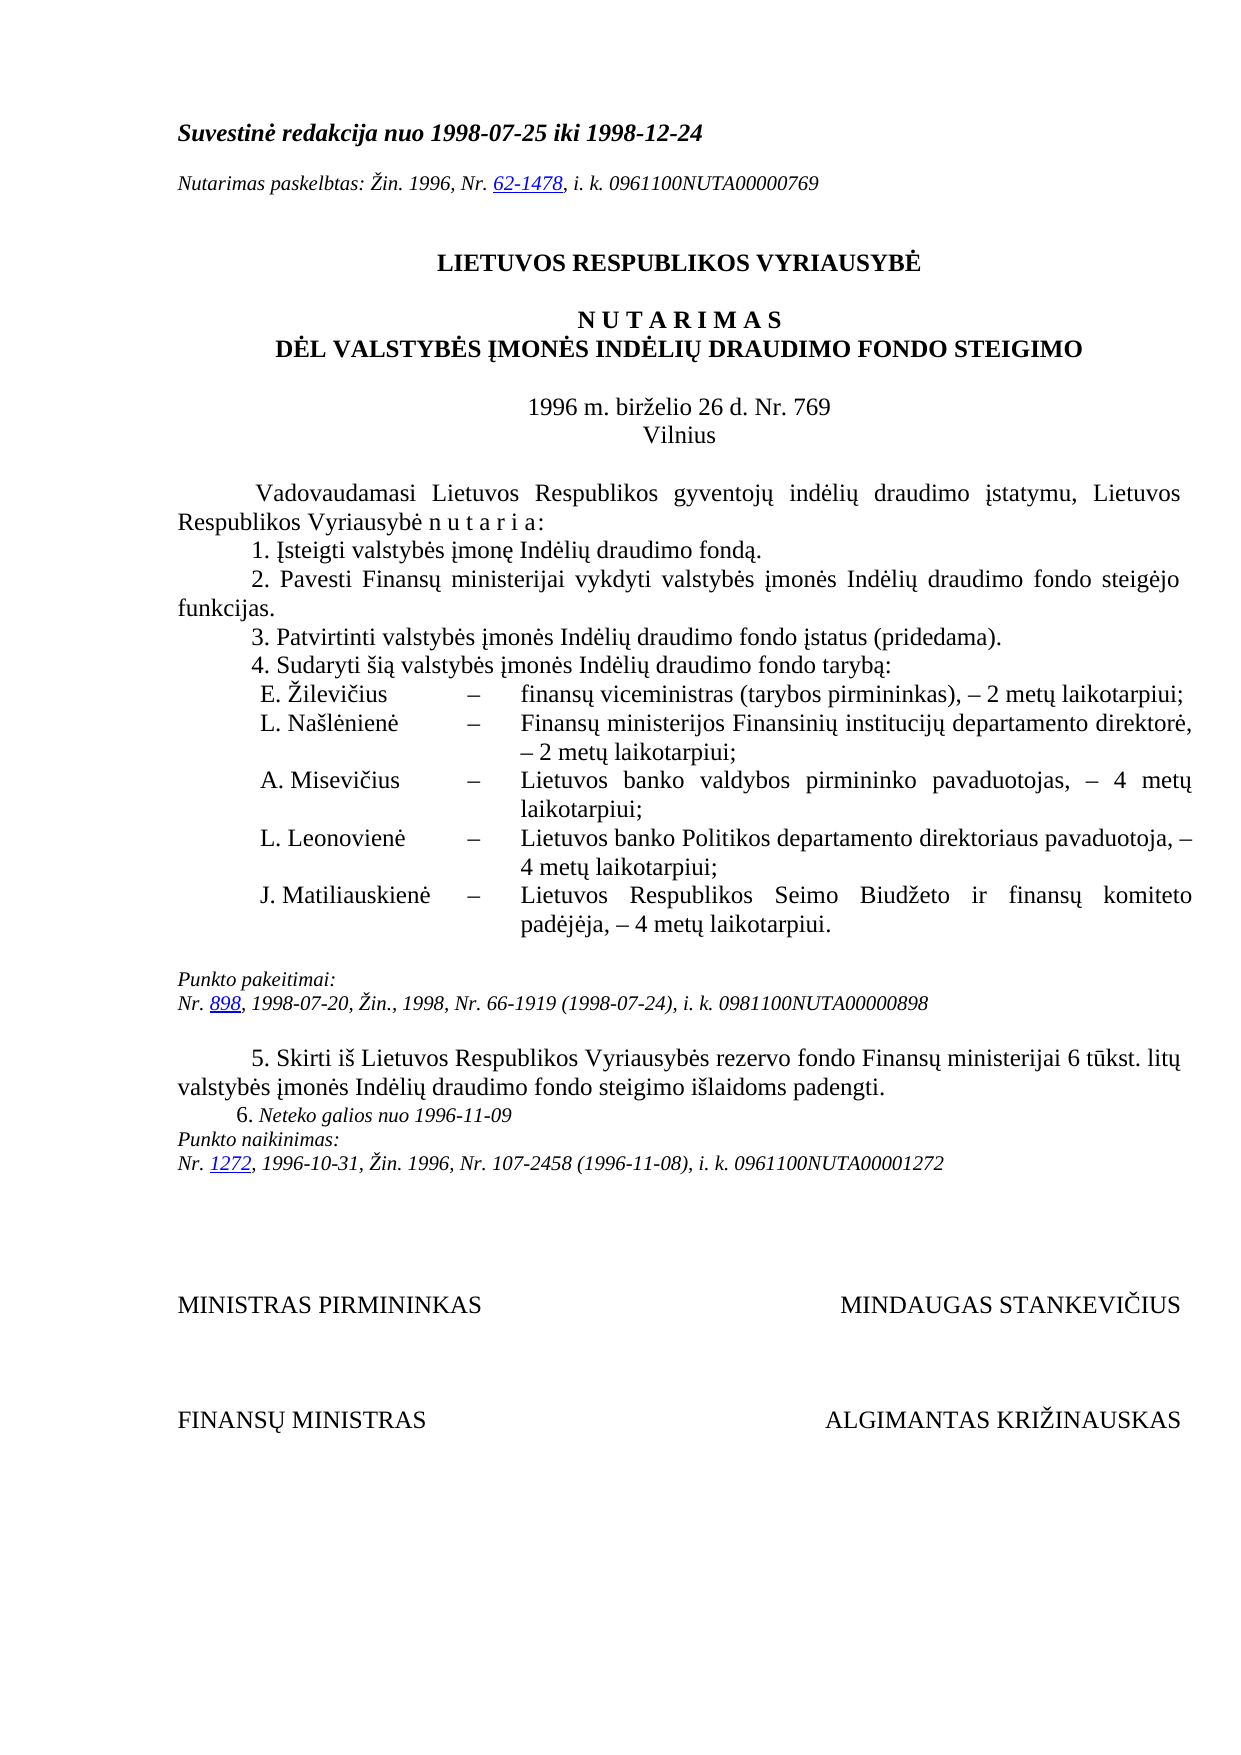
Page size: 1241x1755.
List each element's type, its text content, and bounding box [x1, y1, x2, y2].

table_cell – [450, 880, 509, 938]
text 3. Patvirtinti valstybės įmonės Indėlių draudimo fondo įstatus (pridedama). [177, 622, 1181, 650]
text Punkto naikinimas: [177, 1127, 1181, 1151]
table_cell – [450, 823, 509, 880]
table_header E. Žilevičius [177, 679, 450, 708]
text 2. Pavesti Finansų ministerijai vykdyti valstybės įmonės Indėlių draudimo fondo steigėjo funkcijas. [177, 564, 1181, 622]
text Nutarimas paskelbtas: Žin. 1996, Nr. 62-1478, i. k. 0961100NUTA00000769 [177, 171, 1181, 195]
table_cell Finansų ministerijos Finansinių institucijų departamento direktorė, – 2 metų laikotarpiui; [509, 708, 1204, 765]
text 1. Įsteigti valstybės įmonę Indėlių draudimo fondą. [177, 535, 1181, 564]
text N U T A R I M A S [177, 305, 1181, 334]
text Vadovaudamasi Lietuvos Respublikos gyventojų indėlių draudimo įstatymu, Lietuvos Respublikos Vyriausybė nutaria: [177, 478, 1181, 535]
table_cell – [450, 708, 509, 765]
text Punkto pakeitimai: [177, 967, 1181, 991]
table_cell L. Leonovienė [177, 823, 450, 880]
table_cell A. Misevičius [177, 765, 450, 823]
text MINISTRAS PIRMININKAS MINDAUGAS STANKEVIČIUS [177, 1290, 1181, 1319]
text Suvestinė redakcija nuo 1998-07-25 iki 1998-12-24 [177, 118, 1181, 147]
text LIETUVOS RESPUBLIKOS VYRIAUSYBĖ [177, 248, 1181, 277]
table_cell L. Našlėnienė [177, 708, 450, 765]
text 5. Skirti iš Lietuvos Respublikos Vyriausybės rezervo fondo Finansų ministerijai 6 tūkst. litų valstybės įmonės Indėlių draudimo fondo steigimo išlaidoms padengti. [177, 1043, 1181, 1101]
text 1996 m. birželio 26 d. Nr. 769 [177, 392, 1181, 420]
table_cell Lietuvos Respublikos Seimo Biudžeto ir finansų komiteto padėjėja, – 4 metų laikotarpiui. [509, 880, 1204, 938]
table_header – [450, 679, 509, 708]
table_cell Lietuvos banko valdybos pirmininko pavaduotojas, – 4 metų laikotarpiui; [509, 765, 1204, 823]
table_cell J. Matiliauskienė [177, 880, 450, 938]
text FINANSŲ MINISTRAS ALGIMANTAS KRIŽINAUSKAS [177, 1405, 1181, 1434]
text DĖL VALSTYBĖS ĮMONĖS INDĖLIŲ DRAUDIMO FONDO STEIGIMO [177, 334, 1181, 363]
text Nr. 1272, 1996-10-31, Žin. 1996, Nr. 107-2458 (1996-11-08), i. k. 0961100NUTA00001272 [177, 1151, 1181, 1175]
table_cell Lietuvos banko Politikos departamento direktoriaus pavaduotoja, – 4 metų laikotarpiui; [509, 823, 1204, 880]
text 6. Neteko galios nuo 1996-11-09 [177, 1101, 1181, 1127]
text 4. Sudaryti šią valstybės įmonės Indėlių draudimo fondo tarybą: [177, 650, 1181, 679]
text Vilnius [177, 420, 1181, 449]
table_cell – [450, 765, 509, 823]
text Nr. 898, 1998-07-20, Žin., 1998, Nr. 66-1919 (1998-07-24), i. k. 0981100NUTA00000898 [177, 991, 1181, 1015]
table_header finansų viceministras (tarybos pirmininkas), – 2 metų laikotarpiui; [509, 679, 1204, 708]
